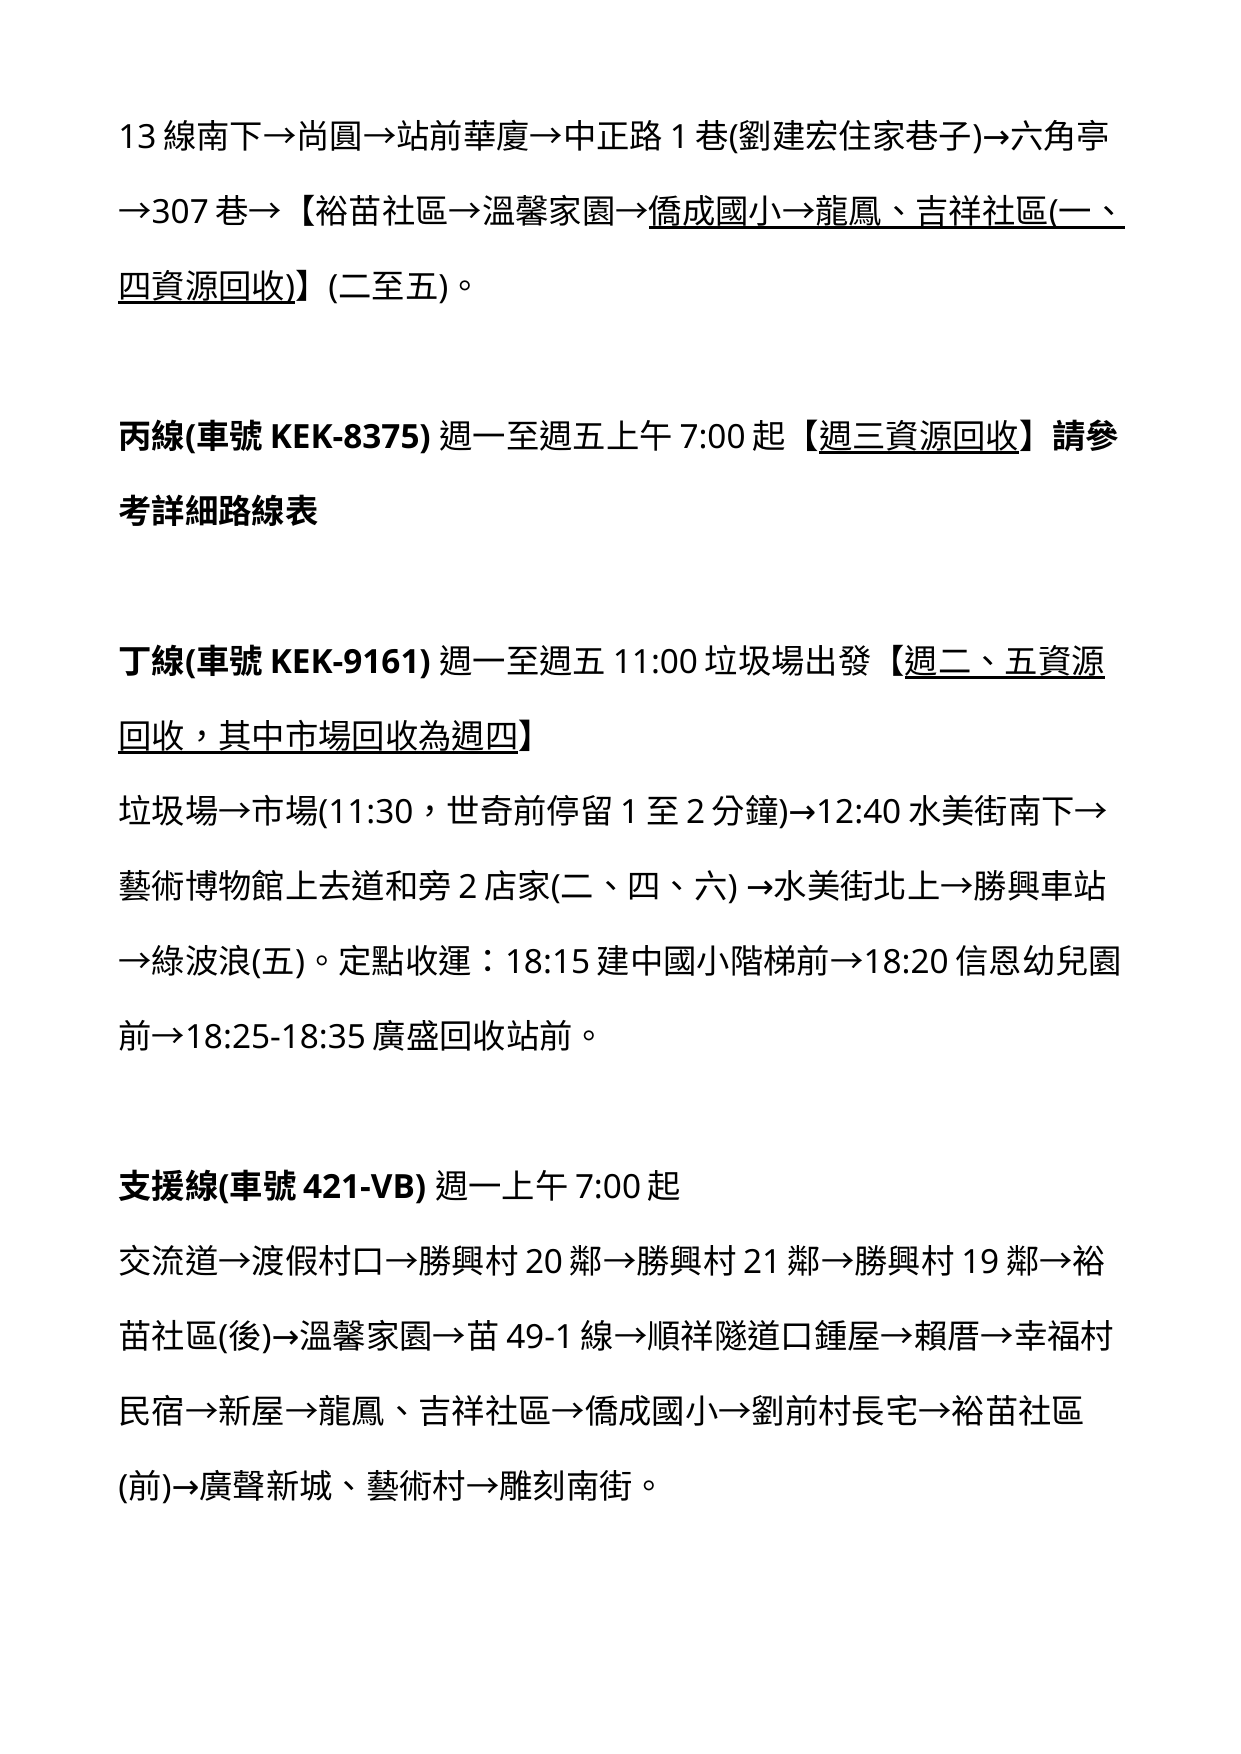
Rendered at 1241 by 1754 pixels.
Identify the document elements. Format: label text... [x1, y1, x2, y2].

text 交流道→渡假村口→勝興村20鄰→勝興村21鄰→勝興村19鄰→裕苗社區(後)→溫馨家園→苗49-1線→順祥隧道口鍾屋→賴厝→幸福村民宿→新屋→龍鳳、吉祥社區→僑成國小→劉前村長宅→裕苗社區(前)→廣聲新城、藝術村→雕刻南街。 [118, 1222, 1122, 1522]
text 丙線(車號KEK-8375) 週一至週五上午7:00起【週三資源回收】請參考詳細路線表 [118, 397, 1122, 547]
text 支援線(車號421-VB) 週一上午7:00起 [118, 1147, 1122, 1222]
text 丁線(車號KEK-9161) 週一至週五11:00垃圾場出發【週二、五資源回收，其中市場回收為週四】 [118, 622, 1122, 772]
list 垃圾場→市場(11:30，世奇前停留1至2分鐘)→12:40水美街南下→藝術博物館上去道和旁2店家(二、四、六) →水美街北上→勝興車站→綠波浪(五)。定點收運：18:15建中國小階梯前→18:20信恩幼兒園前→18:25-18:35廣盛回收站前。 [118, 772, 1122, 1072]
text 交流道→渡假村口→勝興21鄰→劉政郎前村長宅旁→水美19鄰居鳩堂巷子(二至五)→康朝社區下坡(三、五資源回收)→龍邦社區→815檳榔攤、八股路檳榔攤→救護站(四)→桐花步道入口→沿路至三義鄉公所→戶政事務所→建中國小→吳厝倒退上去(賴昌燁代表後方，週四)→三義高中→大眾餐館→聯合補教→中正路北上→三義火車站(週一進去)→三義陸橋→上庒→土雞城(一)→京展旺族→11鄰高架橋下→台13線北上12鄰吳屋(一、三、五)→大坑(一、三、五)→高架橋下→台13線南下→尚圓→站前華廈→中正路1巷(劉建宏住家巷子)→六角亭→307巷→【裕苗社區→溫馨家園→僑成國小→龍鳳、吉祥社區(一、四資源回收)】(二至五)。 [118, 97, 1122, 322]
